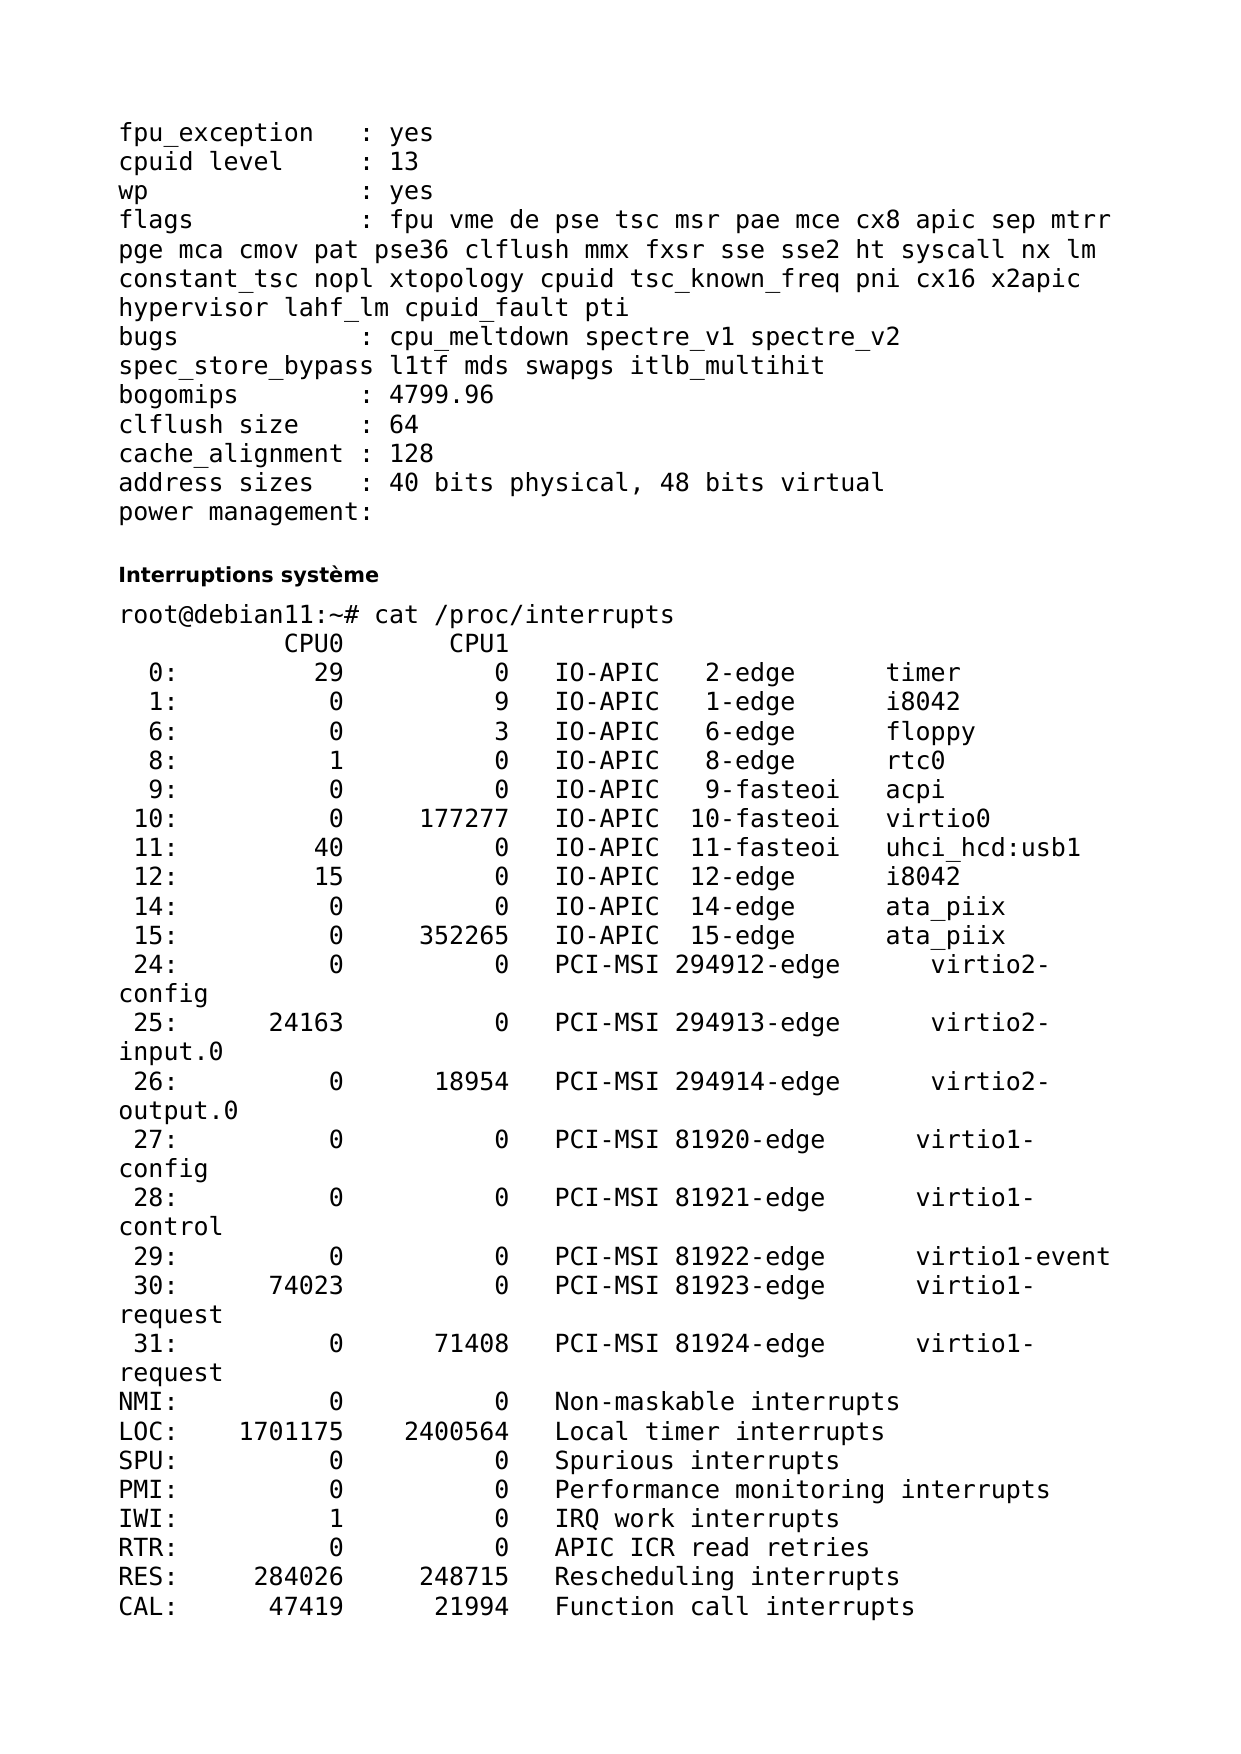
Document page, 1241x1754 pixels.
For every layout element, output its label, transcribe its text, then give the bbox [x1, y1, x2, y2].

subtitle Interruptions système [118, 563, 1122, 587]
text fpu_exception : yes cpuid level : 13 wp : yes flags : fpu vme de pse tsc msr pae mce cx8 apic sep mtrr pge mca cmov pat pse36 clflush mmx fxsr sse sse2 ht syscall nx lm constant_tsc nopl xtopology cpuid tsc_known_freq pni cx16 x2apic hypervisor lahf_lm cpuid_fault pti bugs : cpu_meltdown spectre_v1 spectre_v2 spec_store_bypass l1tf mds swapgs itlb_multihit bogomips : 4799.96 clflush size : 64 cache_alignment : 128 address sizes : 40 bits physical, 48 bits virtual power management: [118, 118, 1122, 526]
text root@debian11:~# cat /proc/interrupts CPU0 CPU1 0: 29 0 IO-APIC 2-edge timer 1: 0 9 IO-APIC 1-edge i8042 6: 0 3 IO-APIC 6-edge floppy 8: 1 0 IO-APIC 8-edge rtc0 9: 0 0 IO-APIC 9-fasteoi acpi 10: 0 177277 IO-APIC 10-fasteoi virtio0 11: 40 0 IO-APIC 11-fasteoi uhci_hcd:usb1 12: 15 0 IO-APIC 12-edge i8042 14: 0 0 IO-APIC 14-edge ata_piix 15: 0 352265 IO-APIC 15-edge ata_piix 24: 0 0 PCI-MSI 294912-edge virtio2-config 25: 24163 0 PCI-MSI 294913-edge virtio2-input.0 26: 0 18954 PCI-MSI 294914-edge virtio2-output.0 27: 0 0 PCI-MSI 81920-edge virtio1-config 28: 0 0 PCI-MSI 81921-edge virtio1-control 29: 0 0 PCI-MSI 81922-edge virtio1-event 30: 74023 0 PCI-MSI 81923-edge virtio1-request 31: 0 71408 PCI-MSI 81924-edge virtio1-request NMI: 0 0 Non-maskable interrupts LOC: 1701175 2400564 Local timer interrupts SPU: 0 0 Spurious interrupts PMI: 0 0 Performance monitoring interrupts IWI: 1 0 IRQ work interrupts RTR: 0 0 APIC ICR read retries RES: 284026 248715 Rescheduling interrupts CAL: 47419 21994 Function call interrupts [118, 600, 1122, 1621]
